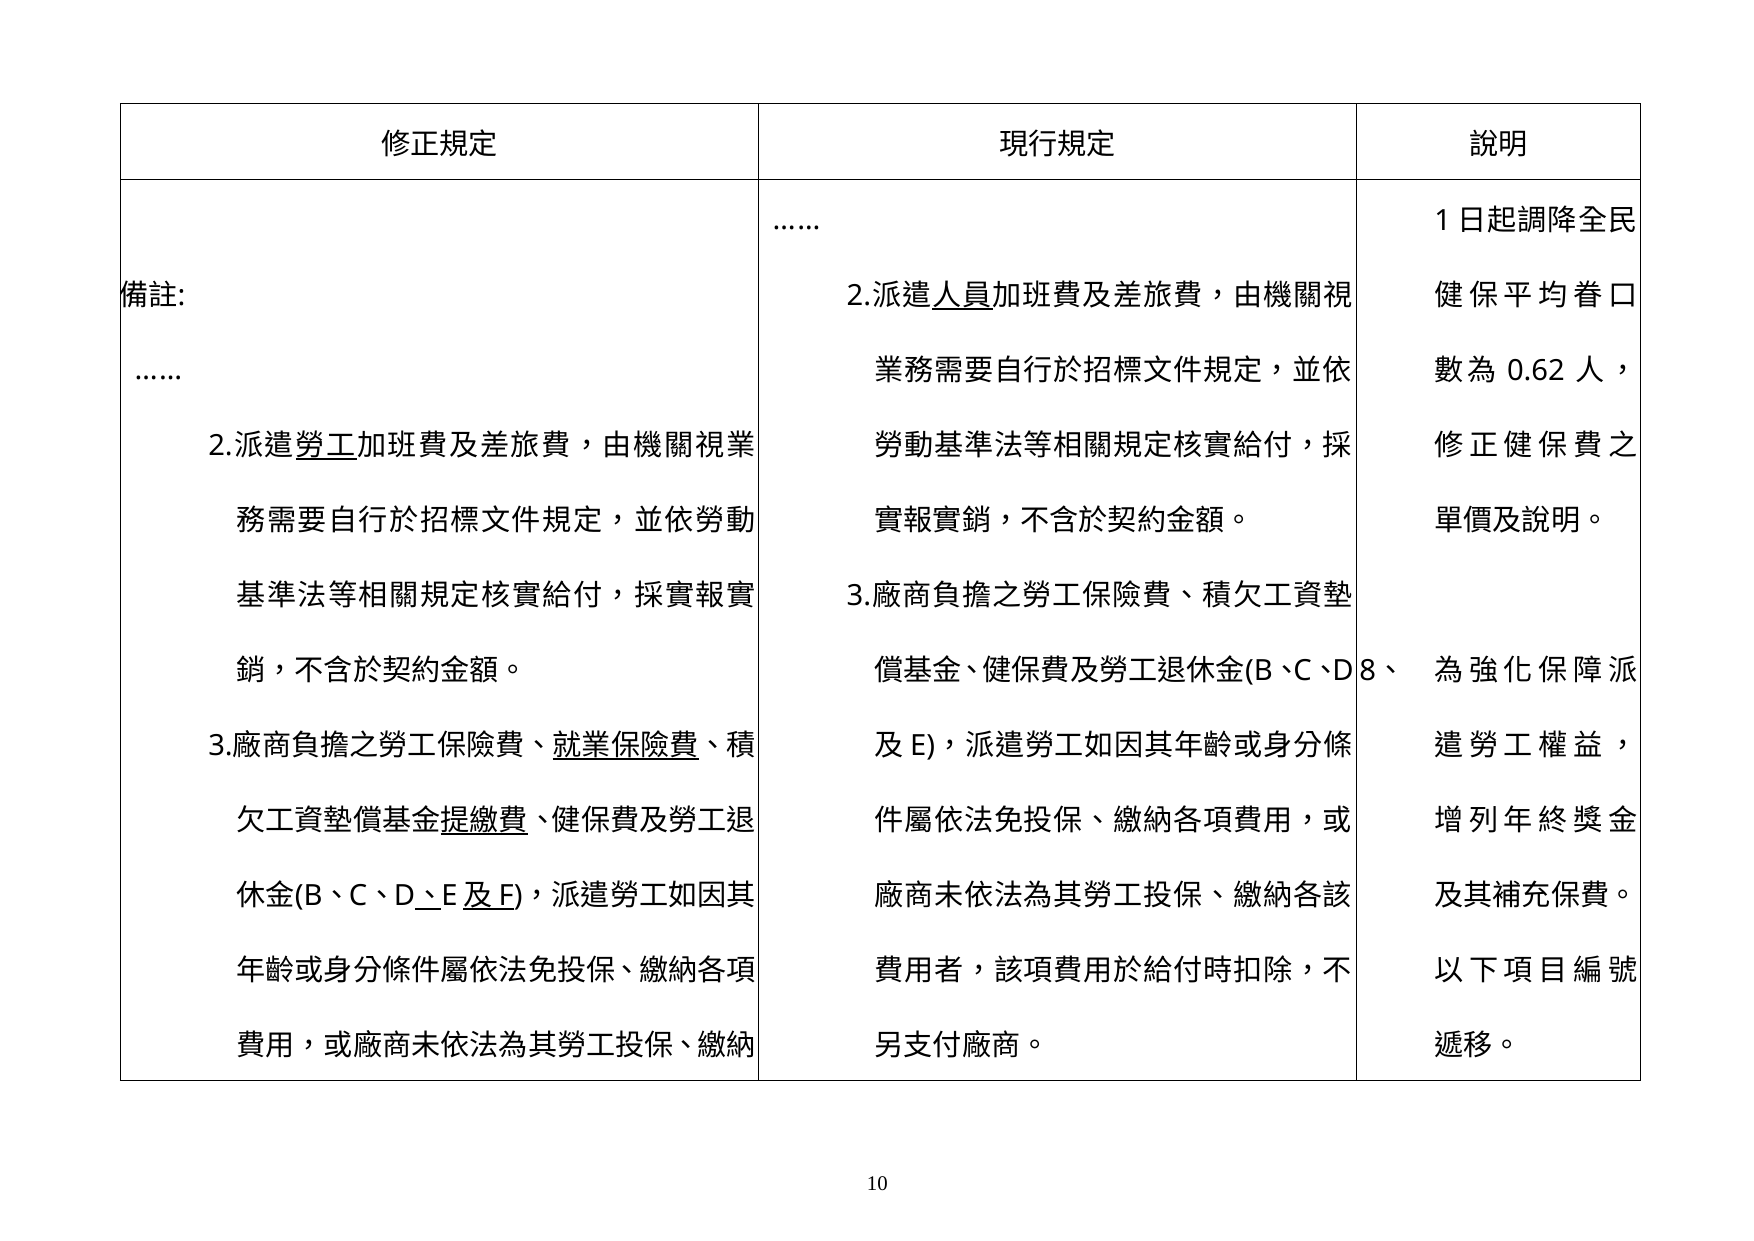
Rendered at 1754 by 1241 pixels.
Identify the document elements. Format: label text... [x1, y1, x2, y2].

table_cell 備註: …… 2.派遣勞工加班費及差旅費，由機關視業務需要自行於招標文件規定，並依勞動基準法等相關規定核實給付，採實報實銷，不含於契約金額。 3.廠商負擔之勞工保險費、就業保險費、積欠工資墊償基金提繳費、健保費及勞工退休金(B、C、D、E及F)，派遣勞工如因其年齡或身分條件屬依法免投保、繳納各項費用，或廠商未依法為其勞工投保、繳納 [121, 180, 758, 1080]
table_cell …… 2.派遣人員加班費及差旅費，由機關視業務需要自行於招標文件規定，並依勞動基準法等相關規定核實給付，採實報實銷，不含於契約金額。 3.廠商負擔之勞工保險費、積欠工資墊償基金、健保費及勞工退休金(B、C、D及E)，派遣勞工如因其年齡或身分條件屬依法免投保、繳納各項費用，或廠商未依法為其勞工投保、繳納各該費用者，該項費用於給付時扣除，不另支付廠商。 [759, 180, 1356, 1080]
table_header 修正規定 [121, 104, 758, 179]
table_header 現行規定 [759, 104, 1356, 179]
table_header 說明 [1357, 104, 1640, 179]
table_cell 配合第六十點之(3)勞動派遣選項，修正範例名稱。 說明2修正與案例有關之時間資訊。 配合第六十點之(3)勞動派遣選項，酌修文字。 配合勞動部103年9月15日核定，自104年1月1日起，勞工保險普通事故保險費率按9%計算，修正勞工保險費、普通事故保險費之單價及說明。 就業保險費係依據就業保險法，與勞工保險費係依據勞工保險條例有別，爰單獨移列至C項，以下項次遞移。 修正積欠工資墊償基金項目名稱。 配合衛生福利部中央健康保險署103年12月23日公告，104年1月1日起調降全民健保平均眷口數為0.62人，修正健保費之單價及說明。 為強化保障派遣勞工權益，增列年終獎金及其補充保費。以下項目編號遞移。 配合增列就業保險費、年終獎金及其補充保費，修正機關預列費用欄位。 備註2及3酌修文字。 [1357, 180, 1640, 1080]
